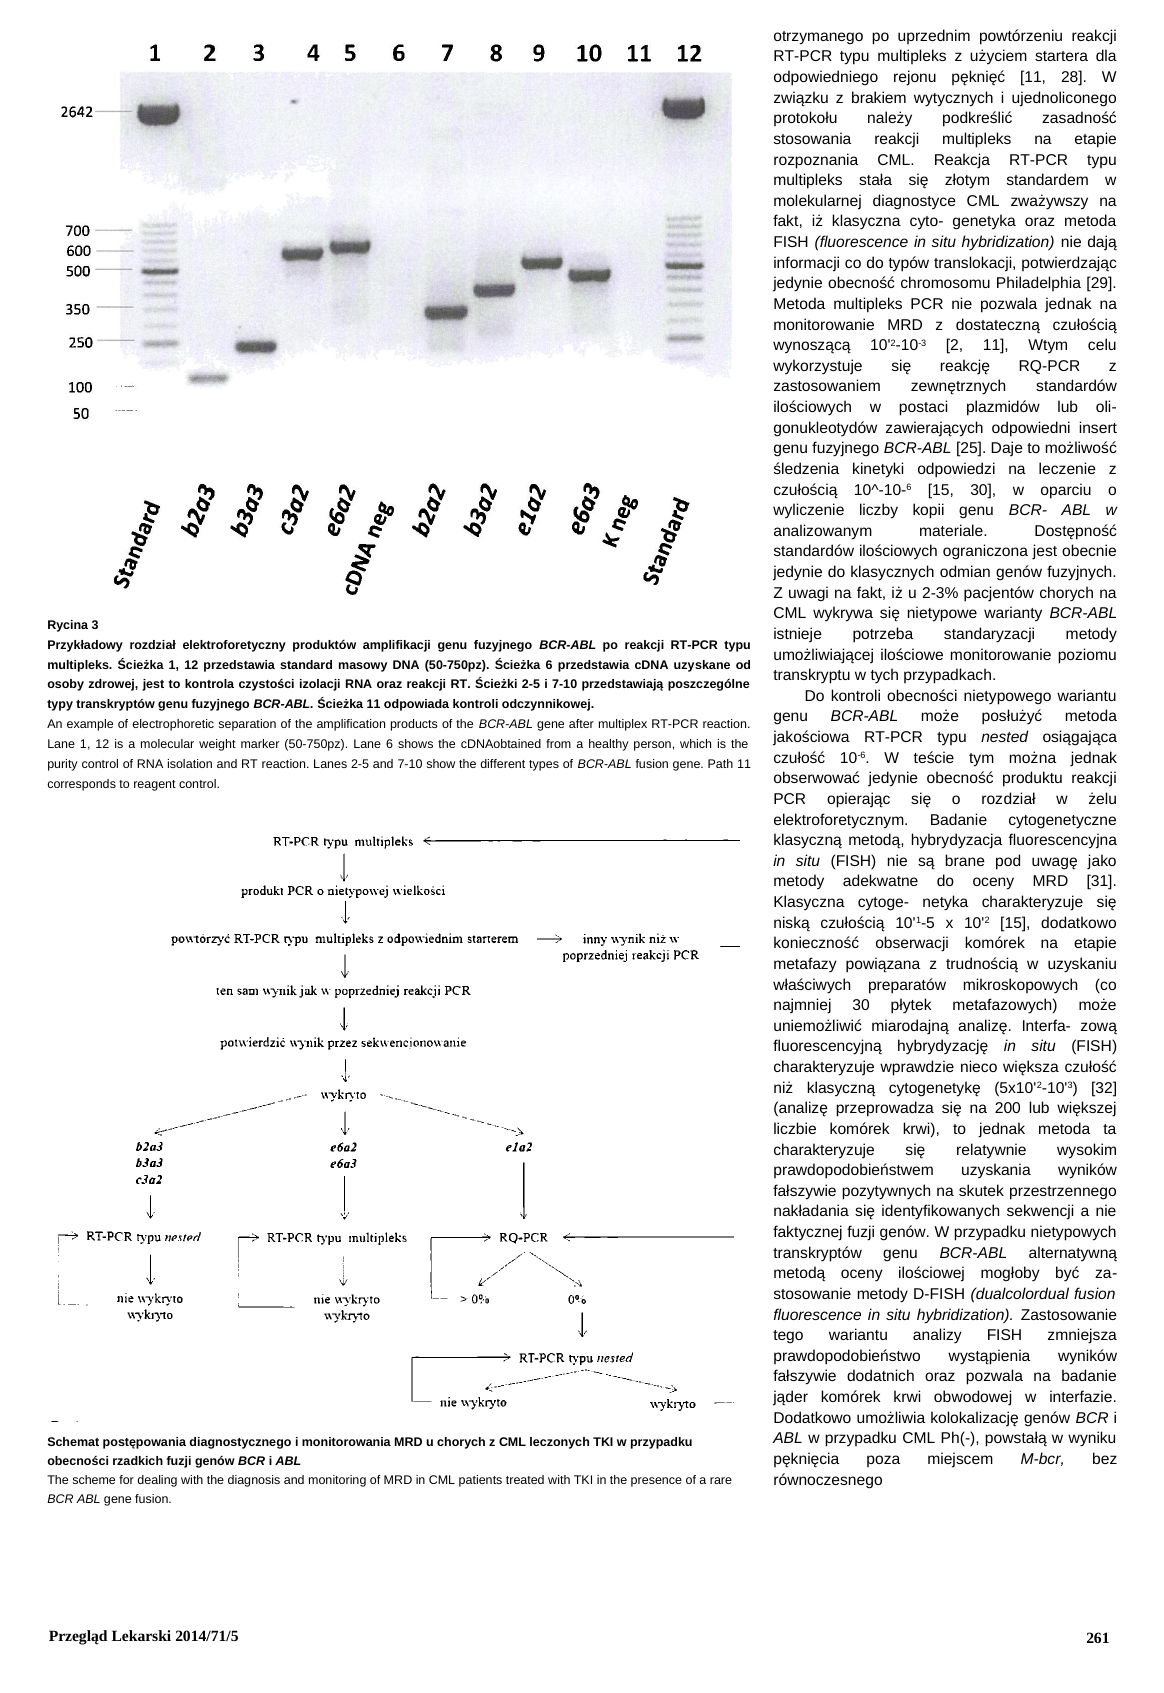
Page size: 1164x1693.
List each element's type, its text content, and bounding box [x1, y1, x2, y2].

text Przegląd Lekarski 2014/71/5 [48, 1626, 277, 1644]
text Rycina 3 [47, 617, 751, 632]
text 261 [1086, 1628, 1114, 1646]
text Do kontroli obecności nietypowego wariantu genu BCR-ABL może posłużyć metoda jakościowa RT-PCR typu nested osiągająca czułość 10-6. W teście tym moż­na jednak obserwować jedynie obecność produktu reakcji PCR opierając się o roz­dział w żelu elektroforetycznym. Badanie cytogenetyczne klasyczną metodą, hybry­dyzacja fluorescencyjna in situ (FISH) nie są brane pod uwagę jako metody adekwatne do oceny MRD [31]. Klasyczna cytoge- netyka charakteryzuje się niską czułością 10'1-5 x 10'2 [15], dodatkowo konieczność obserwacji komórek na etapie metafazy powiązana z trudnością w uzyskaniu wła­ściwych preparatów mikroskopowych (co najmniej 30 płytek metafazowych) może uniemożliwić miarodajną analizę. Interfa- zową fluorescencyjną hybrydyzację in situ (FISH) charakteryzuje wprawdzie nieco większa czułość niż klasyczną cytogenetykę (5x10'2-10'3) [32] (analizę przeprowadza się na 200 lub większej liczbie komórek krwi), to jednak metoda ta charakteryzuje się re­latywnie wysokim prawdopodobieństwem uzyskania wyników fałszywie pozytywnych na skutek przestrzennego nakładania się identyfikowanych sekwencji a nie faktycz­nej fuzji genów. W przypadku nietypowych transkryptów genu BCR-ABL alternatywną metodą oceny ilościowej mogłoby być za­stosowanie metody D-FISH (dualcolordual fusion fluorescence in situ hybridization). Zastosowanie tego wariantu analizy FISH zmniejsza prawdopodobieństwo wystą­pienia wyników fałszywie dodatnich oraz pozwala na badanie jąder komórek krwi ob­wodowej w interfazie. Dodatkowo umożliwia kolokalizację genów BCR i ABL w przypadku CML Ph(-), powstałą w wyniku pęknięcia poza miejscem M-bcr, bez równoczesnego [773, 686, 1117, 1488]
text An example of electrophoretic separation of the amplification products of the BCR-ABL gene after multiplex RT-PCR reaction. Lane 1, 12 is a molecular weight marker (50-750pz). Lane 6 shows the cDNAobtained from a healthy person, which is the purity control of RNA isolation and RT reaction. Lanes 2-5 and 7-10 show the different types of BCR-ABL fusion gene. Path 11 corresponds to reagent control. [47, 717, 751, 791]
picture [44, 817, 753, 1422]
picture [33, 18, 756, 610]
subtitle Schemat postępowania diagnostycznego i monitorowania MRD u chorych z CML leczonych TKI w przypadku obecności rzadkich fuzji genów BCR i ABL [47, 1435, 752, 1468]
text otrzymanego po uprzednim powtórzeniu reakcji RT-PCR typu multipleks z użyciem startera dla odpowiedniego rejonu pęknięć [11, 28]. W związku z brakiem wytycznych i ujednoliconego protokołu należy podkreślić zasadność stosowania reakcji multipleks na etapie rozpoznania CML. Reakcja RT-PCR typu multipleks stała się złotym standardem w molekularnej diagnostyce CML zważywszy na fakt, iż klasyczna cyto- genetyka oraz metoda FISH (fluorescence in situ hybridization) nie dają informacji co do typów translokacji, potwierdzając jedynie obecność chromosomu Philadelphia [29]. Metoda multipleks PCR nie pozwala jed­nak na monitorowanie MRD z dostateczną czułością wynoszącą 10'2-10-3 [2, 11], Wtym celu wykorzystuje się reakcję RQ-PCR z zastosowaniem zewnętrznych standardów ilościowych w postaci plazmidów lub oli- gonukleotydów zawierających odpowiedni insert genu fuzyjnego BCR-ABL [25]. Daje to możliwość śledzenia kinetyki odpowiedzi na leczenie z czułością 10^-10-6 [15, 30], w oparciu o wyliczenie liczby kopii genu BCR- ABL w analizowanym materiale. Dostępność standardów ilościowych ograniczona jest obecnie jedynie do klasycznych odmian genów fuzyjnych. Z uwagi na fakt, iż u 2-3% pacjentów chorych na CML wykrywa się nie­typowe warianty BCR-ABL istnieje potrzeba standaryzacji metody umożliwiającej ilościo­we monitorowanie poziomu transkryptu w tych przypadkach. [773, 26, 1117, 684]
text The scheme for dealing with the diagnosis and monitoring of MRD in CML patients treated with TKI in the presence of a rare BCR ABL gene fusion. [47, 1473, 752, 1506]
text Przykładowy rozdział elektroforetyczny produktów amplifikacji genu fuzyjnego BCR-ABL po reakcji RT-PCR typu multipleks. Ścieżka 1, 12 przedstawia standard masowy DNA (50-750pz). Ścieżka 6 przedstawia cDNA uzy­skane od osoby zdrowej, jest to kontrola czystości izolacji RNA oraz reakcji RT. Ścieżki 2-5 i 7-10 przedstawiają poszczególne typy transkryptów genu fuzyjnego BCR-ABL. Ścieżka 11 odpowiada kontroli odczynnikowej. [47, 637, 751, 711]
